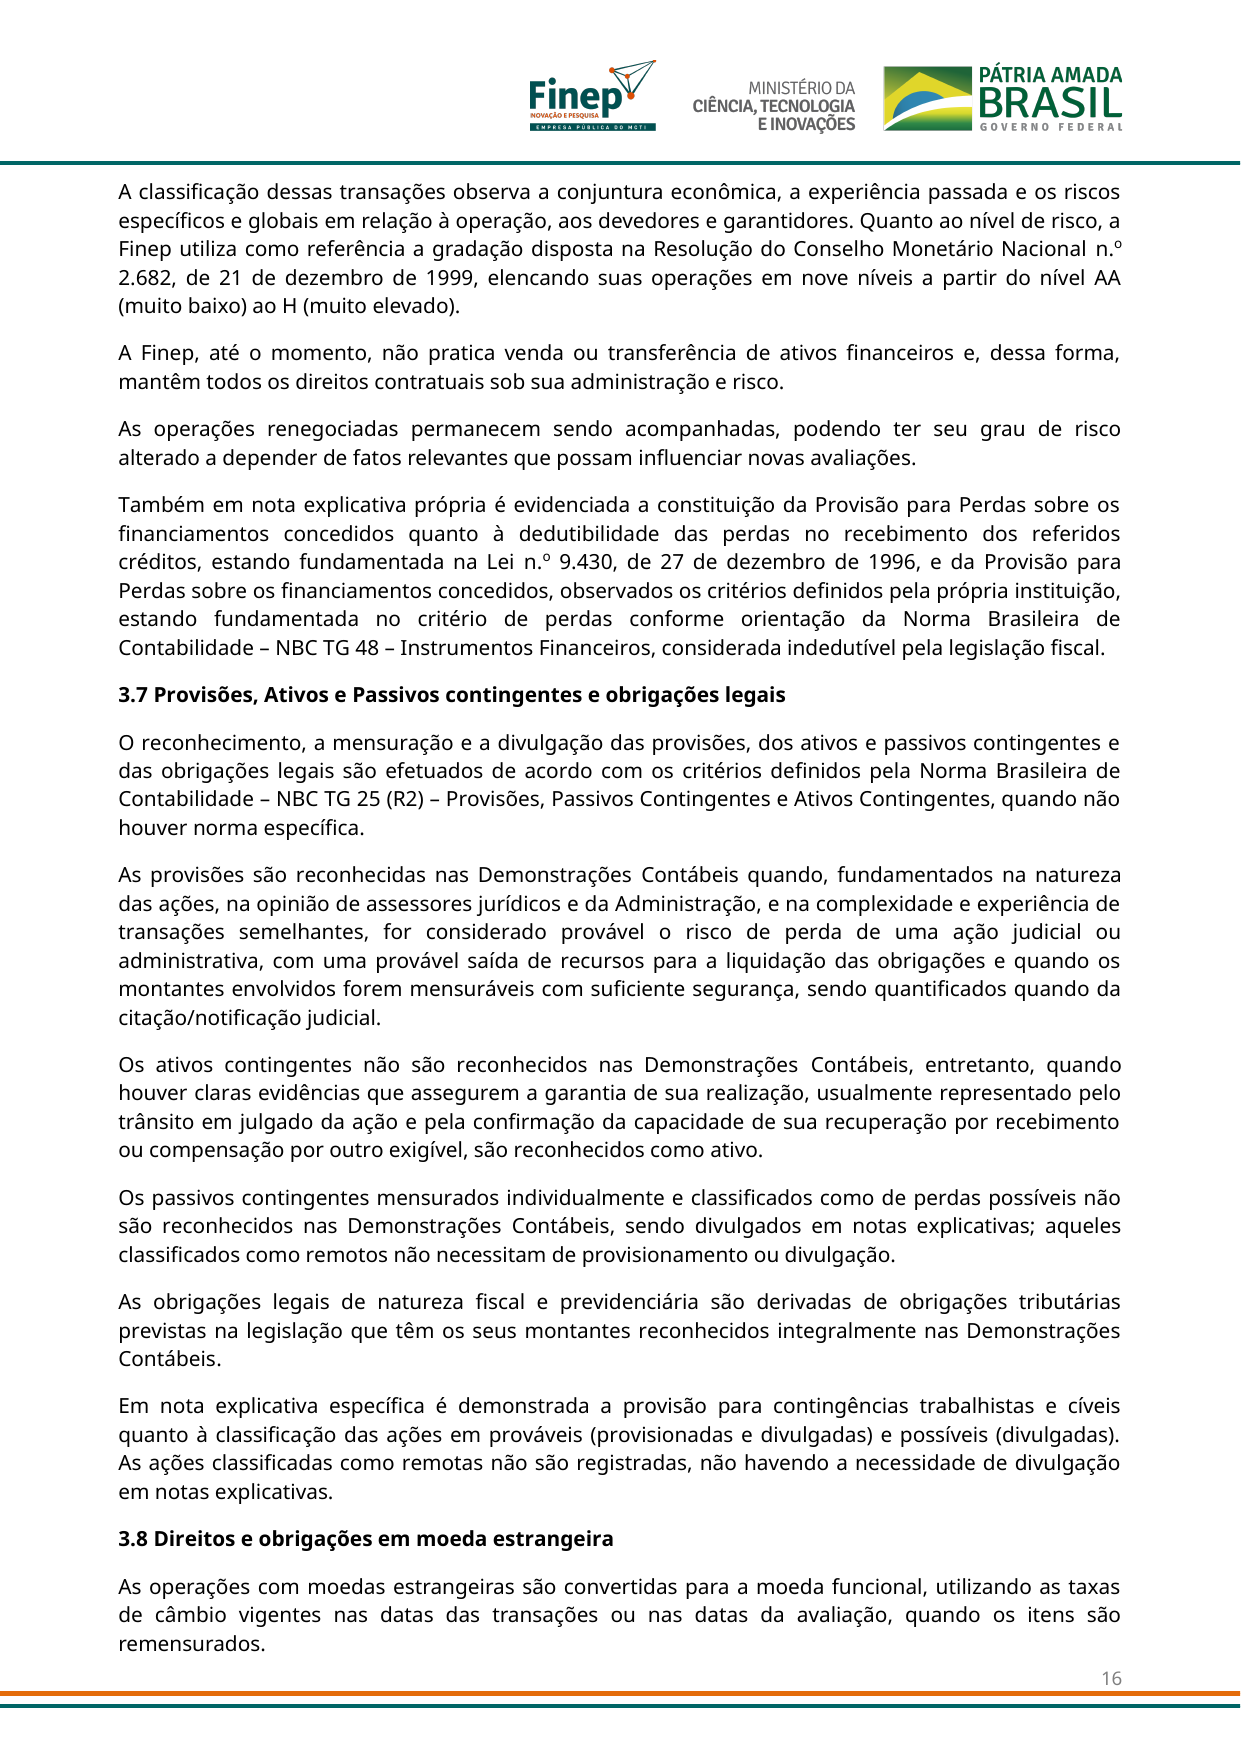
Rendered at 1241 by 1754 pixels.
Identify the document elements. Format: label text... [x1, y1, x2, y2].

text As operações com moedas estrangeiras são convertidas para a moeda funcional, utilizando as taxas de câmbio vigentes nas datas das transações ou nas datas da avaliação, quando os itens são remensurados. [118, 1572, 1122, 1657]
text Os passivos contingentes mensurados individualmente e classificados como de perdas possíveis não são reconhecidos nas Demonstrações Contábeis, sendo divulgados em notas explicativas; aqueles classificados como remotos não necessitam de provisionamento ou divulgação. [118, 1183, 1122, 1268]
text A Finep, até o momento, não pratica venda ou transferência de ativos financeiros e, dessa forma, mantêm todos os direitos contratuais sob sua administração e risco. [118, 338, 1122, 395]
subtitle 3.7 Provisões, Ativos e Passivos contingentes e obrigações legais [118, 680, 1122, 708]
subtitle 3.8 Direitos e obrigações em moeda estrangeira [118, 1524, 1122, 1553]
text As obrigações legais de natureza fiscal e previdenciária são derivadas de obrigações tributárias previstas na legislação que têm os seus montantes reconhecidos integralmente nas Demonstrações Contábeis. [118, 1287, 1122, 1373]
text Também em nota explicativa própria é evidenciada a constituição da Provisão para Perdas sobre os financiamentos concedidos quanto à dedutibilidade das perdas no recebimento dos referidos créditos, estando fundamentada na Lei n.o 9.430, de 27 de dezembro de 1996, e da Provisão para Perdas sobre os financiamentos concedidos, observados os critérios definidos pela própria instituição, estando fundamentada no critério de perdas conforme orientação da Norma Brasileira de Contabilidade – NBC TG 48 – Instrumentos Financeiros, considerada indedutível pela legislação fiscal. [118, 490, 1122, 661]
picture [530, 60, 1123, 134]
text Em nota explicativa específica é demonstrada a provisão para contingências trabalhistas e cíveis quanto à classificação das ações em prováveis (provisionadas e divulgadas) e possíveis (divulgadas). As ações classificadas como remotas não são registradas, não havendo a necessidade de divulgação em notas explicativas. [118, 1392, 1122, 1505]
text As provisões são reconhecidas nas Demonstrações Contábeis quando, fundamentados na natureza das ações, na opinião de assessores jurídicos e da Administração, e na complexidade e experiência de transações semelhantes, for considerado provável o risco de perda de uma ação judicial ou administrativa, com uma provável saída de recursos para a liquidação das obrigações e quando os montantes envolvidos forem mensuráveis com suficiente segurança, sendo quantificados quando da citação/notificação judicial. [118, 860, 1122, 1031]
text A classificação dessas transações observa a conjuntura econômica, a experiência passada e os riscos específicos e globais em relação à operação, aos devedores e garantidores. Quanto ao nível de risco, a Finep utiliza como referência a gradação disposta na Resolução do Conselho Monetário Nacional n.o 2.682, de 21 de dezembro de 1999, elencando suas operações em nove níveis a partir do nível AA (muito baixo) ao H (muito elevado). [118, 177, 1122, 319]
text Os ativos contingentes não são reconhecidos nas Demonstrações Contábeis, entretanto, quando houver claras evidências que assegurem a garantia de sua realização, usualmente representado pelo trânsito em julgado da ação e pela confirmação da capacidade de sua recuperação por recebimento ou compensação por outro exigível, são reconhecidos como ativo. [118, 1050, 1122, 1164]
text O reconhecimento, a mensuração e a divulgação das provisões, dos ativos e passivos contingentes e das obrigações legais são efetuados de acordo com os critérios definidos pela Norma Brasileira de Contabilidade – NBC TG 25 (R2) – Provisões, Passivos Contingentes e Ativos Contingentes, quando não houver norma específica. [118, 728, 1122, 841]
text As operações renegociadas permanecem sendo acompanhadas, podendo ter seu grau de risco alterado a depender de fatos relevantes que possam influenciar novas avaliações. [118, 414, 1122, 471]
